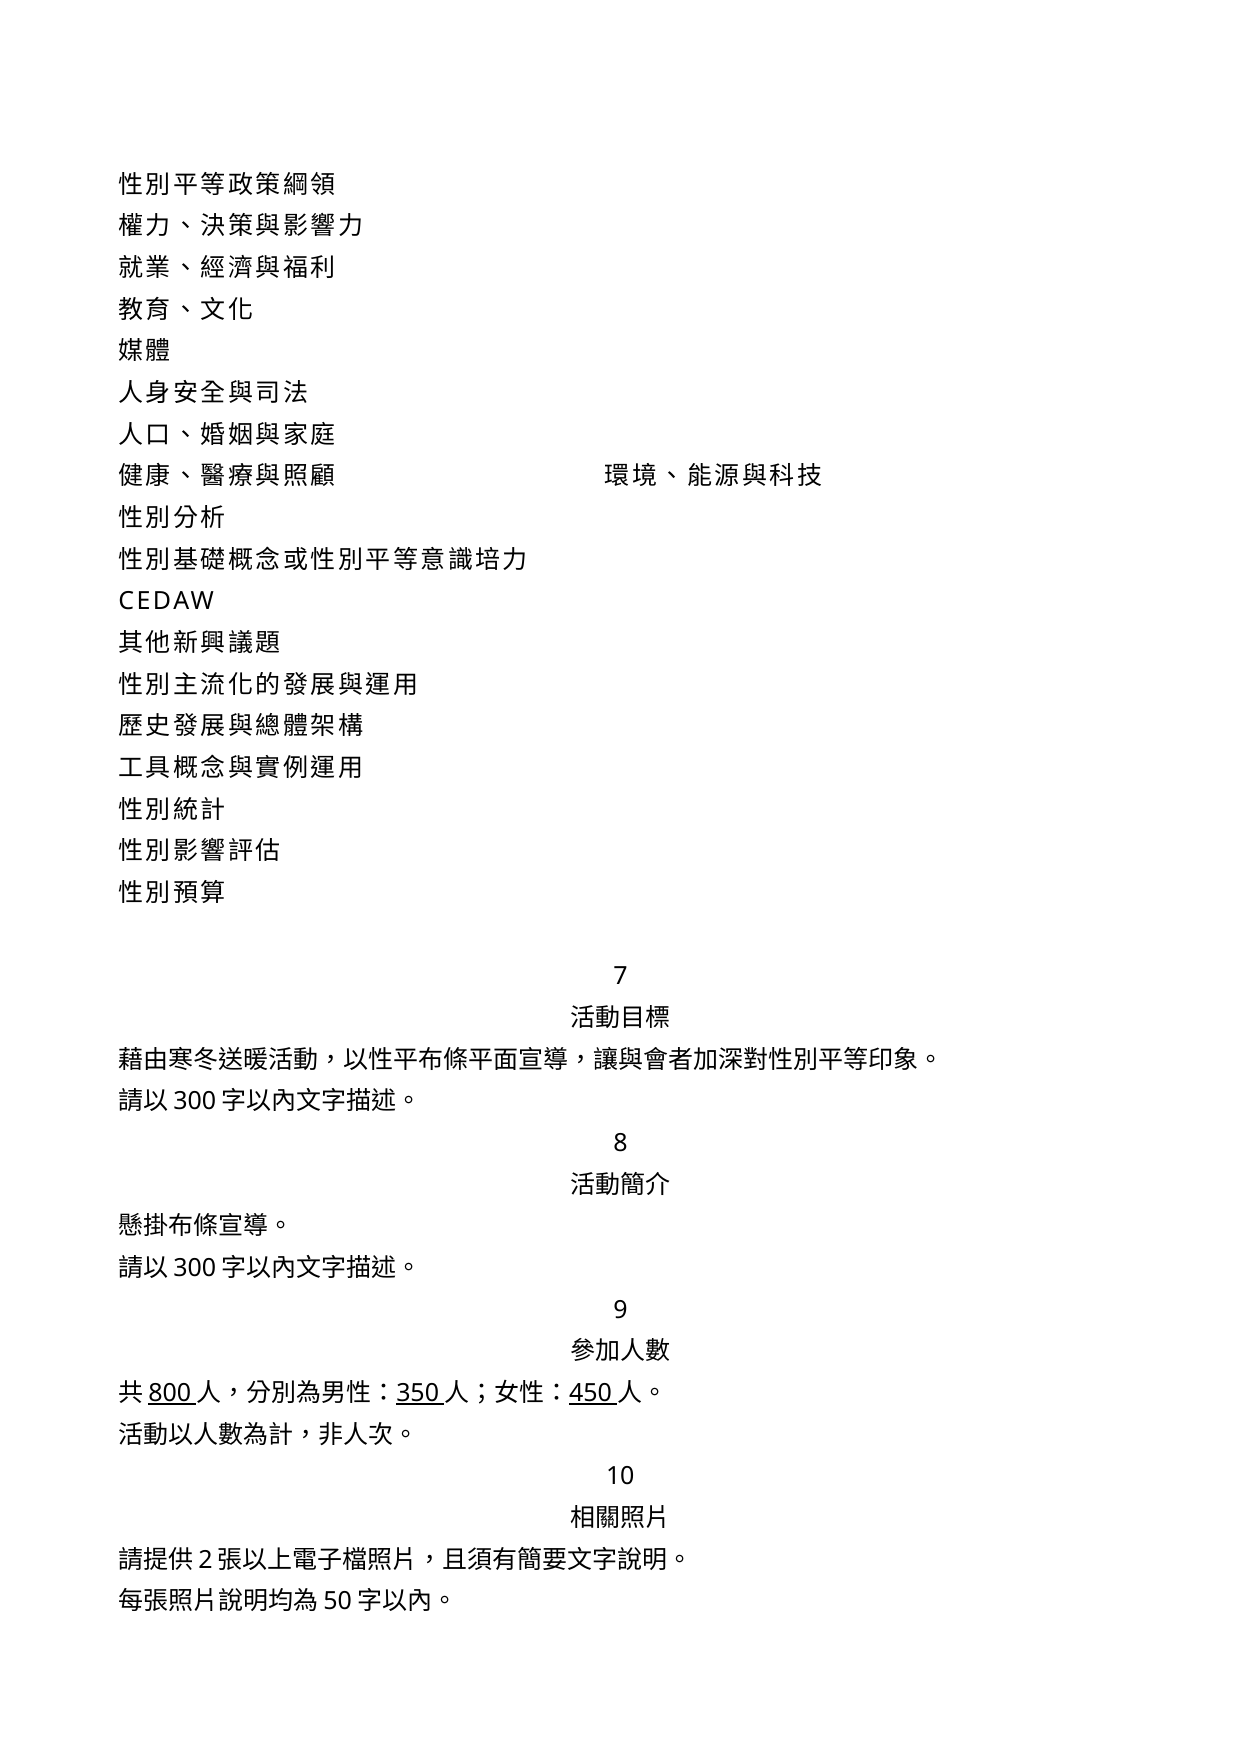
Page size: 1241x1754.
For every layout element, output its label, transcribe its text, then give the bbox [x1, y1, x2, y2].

text 活動以人數為計，非人次。 [118, 1410, 1122, 1451]
text 健康、醫療與照顧 環境、能源與科技 [118, 451, 1122, 493]
text 性別統計 [118, 785, 1122, 826]
text 懸掛布條宣導。 [118, 1201, 1122, 1243]
text 藉由寒冬送暖活動，以性平布條平面宣導，讓與會者加深對性別平等印象。 [118, 1035, 1122, 1076]
text 就業、經濟與福利 [118, 243, 1122, 285]
text 每張照片說明均為50字以內。 [118, 1576, 1122, 1618]
text 人身安全與司法 [118, 368, 1122, 410]
text 性別分析 [118, 493, 1122, 535]
text 7 [118, 951, 1122, 993]
text 歷史發展與總體架構 [118, 701, 1122, 743]
text 相關照片 [118, 1493, 1122, 1535]
text 9 [118, 1285, 1122, 1326]
text 性別預算 [118, 868, 1122, 910]
text 請以300字以內文字描述。 [118, 1076, 1122, 1118]
text 媒體 [118, 326, 1122, 368]
text 性別影響評估 [118, 826, 1122, 868]
text 活動簡介 [118, 1160, 1122, 1201]
text 權力、決策與影響力 [118, 201, 1122, 243]
text 工具概念與實例運用 [118, 743, 1122, 785]
text 10 [118, 1451, 1122, 1493]
text 參加人數 [118, 1326, 1122, 1368]
text 請提供2張以上電子檔照片，且須有簡要文字說明。 [118, 1535, 1122, 1576]
text 請以300字以內文字描述。 [118, 1243, 1122, 1285]
text 活動目標 [118, 993, 1122, 1035]
text 其他新興議題 [118, 618, 1122, 660]
text 性別主流化的發展與運用 [118, 660, 1122, 701]
text 8 [118, 1118, 1122, 1160]
text 人口、婚姻與家庭 [118, 410, 1122, 451]
text 共800人，分別為男性：350人；女性：450人。 [118, 1368, 1122, 1410]
text 教育、文化 [118, 285, 1122, 326]
text 性別基礎概念或性別平等意識培力 [118, 535, 1122, 576]
text 性別平等政策綱領 [118, 160, 1122, 201]
text CEDAW [118, 576, 1122, 618]
